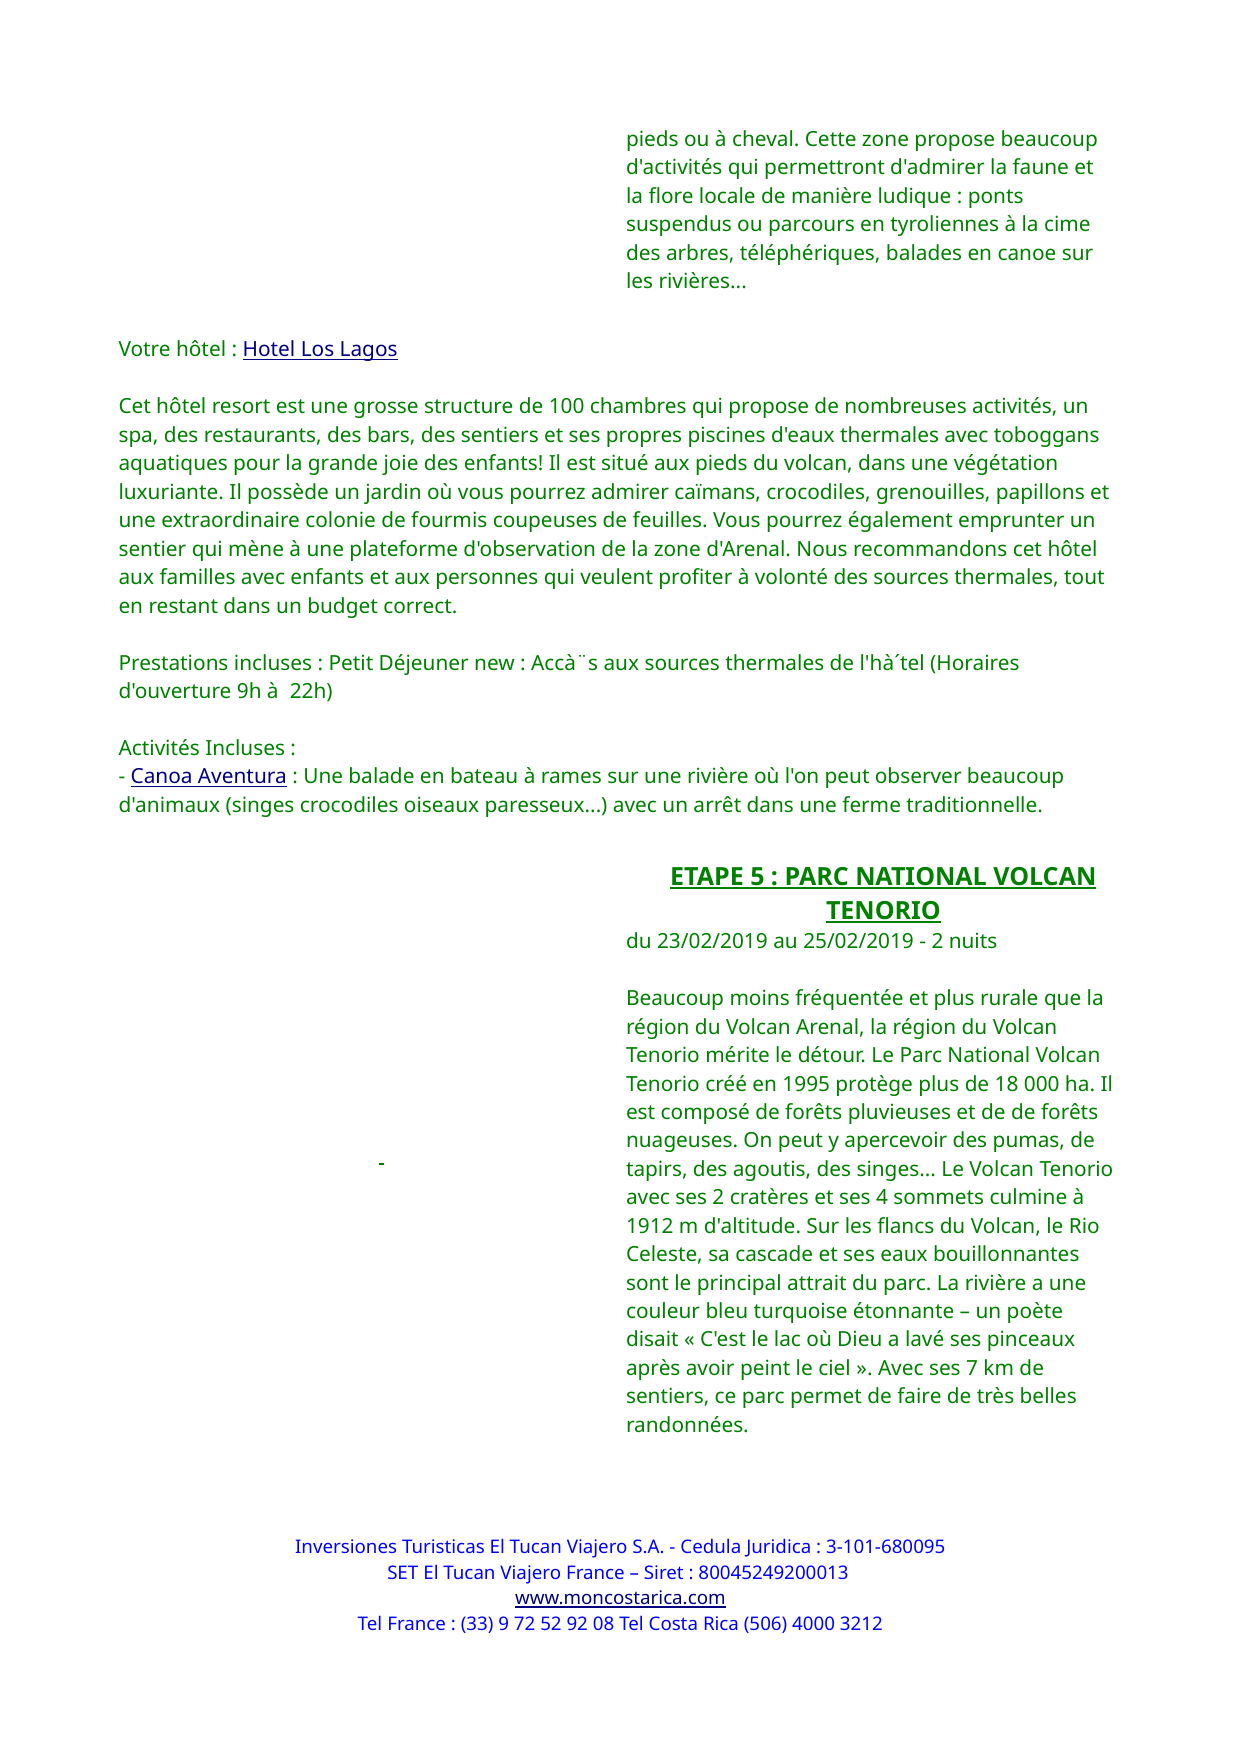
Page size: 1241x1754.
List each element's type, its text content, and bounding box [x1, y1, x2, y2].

text - Canoa Aventura : Une balade en bateau à rames sur une rivière où l'on peut observer beaucoup d'animaux (singes crocodiles oiseaux paresseux...) avec un arrêt dans une ferme traditionnelle. [118, 762, 1122, 818]
text Votre hôtel : Hotel Los Lagos [118, 334, 1122, 363]
table_header [118, 853, 620, 1444]
text Cet hôtel resort est une grosse structure de 100 chambres qui propose de nombreuses activités, un spa, des restaurants, des bars, des sentiers et ses propres piscines d'eaux thermales avec toboggans aquatiques pour la grande joie des enfants! Il est situé aux pieds du volcan, dans une végétation luxuriante. Il possède un jardin où vous pourrez admirer caïmans, crocodiles, grenouilles, papillons et une extraordinaire colonie de fourmis coupeuses de feuilles. Vous pourrez également emprunter un sentier qui mène à une plateforme d'observation de la zone d'Arenal. Nous recommandons cet hôtel aux familles avec enfants et aux personnes qui veulent profiter à volonté des sources thermales, tout en restant dans un budget correct. [118, 392, 1122, 619]
text Activités Incluses : [118, 733, 1122, 762]
text Prestations incluses : Petit Déjeuner new : Accà¨s aux sources thermales de l'hà´tel (Horaires d'ouverture 9h à 22h) [118, 648, 1122, 705]
table_header pieds ou à cheval. Cette zone propose beaucoup d'activités qui permettront d'admirer la faune et la flore locale de manière ludique : ponts suspendus ou parcours en tyroliennes à la cime des arbres, téléphériques, balades en canoe sur les rivières... [620, 118, 1122, 300]
table_header ETAPE 5 : PARC NATIONAL VOLCAN TENORIO du 23/02/2019 au 25/02/2019 - 2 nuits Beaucoup moins fréquentée et plus rurale que la région du Volcan Arenal, la région du Volcan Tenorio mérite le détour. Le Parc National Volcan Tenorio créé en 1995 protège plus de 18 000 ha. Il est composé de forêts pluvieuses et de de forêts nuageuses. On peut y apercevoir des pumas, de tapirs, des agoutis, des singes... Le Volcan Tenorio avec ses 2 cratères et ses 4 sommets culmine à 1912 m d'altitude. Sur les flancs du Volcan, le Rio Celeste, sa cascade et ses eaux bouillonnantes sont le principal attrait du parc. La rivière a une couleur bleu turquoise étonnante – un poète disait « C'est le lac où Dieu a lavé ses pinceaux après avoir peint le ciel ». Avec ses 7 km de sentiers, ce parc permet de faire de très belles randonnées. [620, 853, 1122, 1444]
table_header [118, 118, 620, 300]
